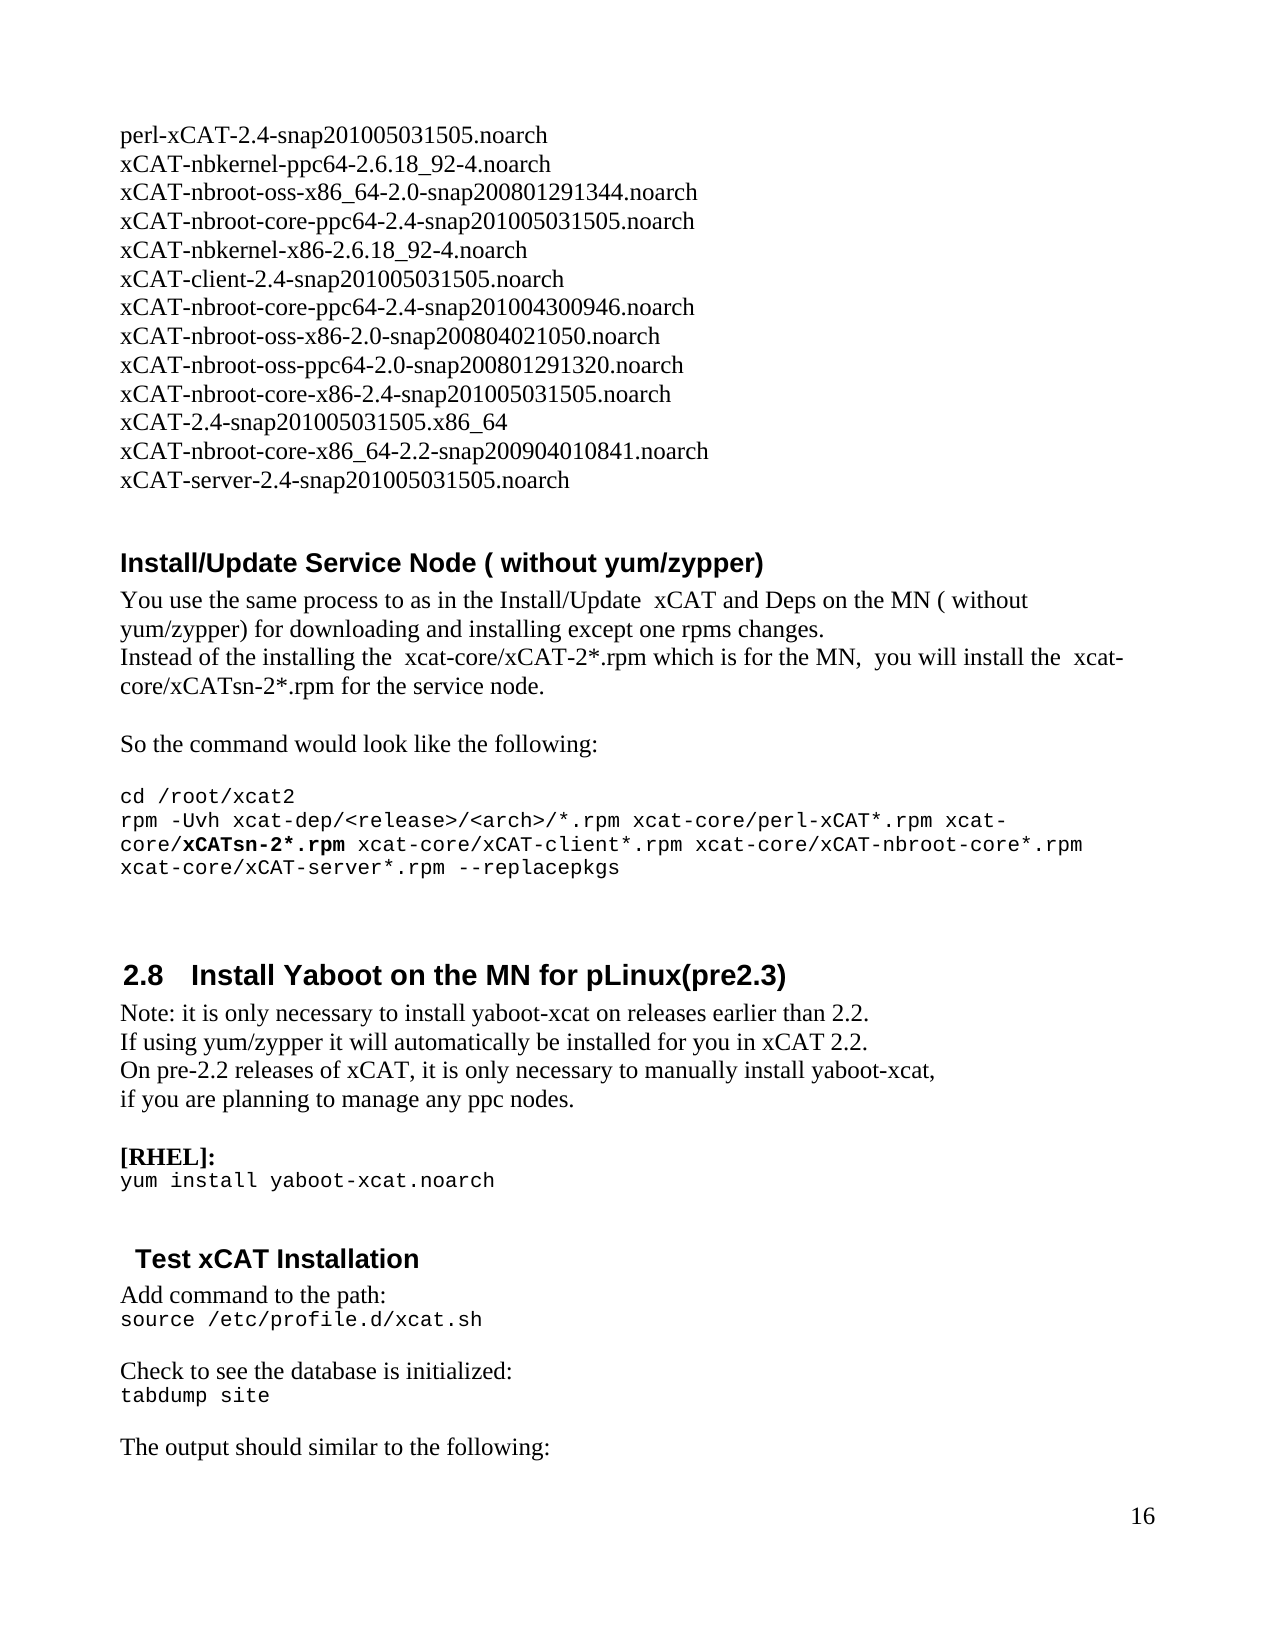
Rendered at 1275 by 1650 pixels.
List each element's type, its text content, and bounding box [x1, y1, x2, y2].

text xCAT-nbroot-oss-x86_64-2.0-snap200801291344.noarch [120, 177, 1155, 206]
text yum install yaboot-xcat.noarch [120, 1171, 1155, 1194]
subtitle Install Yaboot on the MN for pLinux(pre2.3) [123, 958, 1155, 992]
text if you are planning to manage any ppc nodes. [120, 1084, 1155, 1113]
text You use the same process to as in the Install/Update xCAT and Deps on the MN ( without yum/zypper) for downloading and installing except one rpms changes. [120, 585, 1155, 642]
text source /etc/profile.d/xcat.sh [120, 1309, 1155, 1333]
text Check to see the database is initialized: [120, 1356, 1155, 1385]
text perl-xCAT-2.4-snap201005031505.noarch [120, 120, 1155, 149]
subtitle Install/Update Service Node ( without yum/zypper) [120, 547, 1155, 579]
text xCAT-nbkernel-ppc64-2.6.18_92-4.noarch [120, 149, 1155, 177]
text xCAT-server-2.4-snap201005031505.noarch [120, 465, 1155, 494]
text On pre-2.2 releases of xCAT, it is only necessary to manually install yaboot-xcat, [120, 1056, 1155, 1084]
text xCAT-nbroot-oss-ppc64-2.0-snap200801291320.noarch [120, 350, 1155, 379]
text xCAT-client-2.4-snap201005031505.noarch [120, 264, 1155, 292]
text xCAT-nbroot-core-x86_64-2.2-snap200904010841.noarch [120, 436, 1155, 465]
subtitle Test xCAT Installation [120, 1243, 1155, 1274]
text xCAT-nbroot-core-ppc64-2.4-snap201005031505.noarch [120, 206, 1155, 235]
text So the command would look like the following: [120, 729, 1155, 757]
text xCAT-nbkernel-x86-2.6.18_92-4.noarch [120, 235, 1155, 264]
text rpm -Uvh xcat-dep/<release>/<arch>/*.rpm xcat-core/perl-xCAT*.rpm xcat-core/xCATsn-2*.rpm xcat-core/xCAT-client*.rpm xcat-core/xCAT-nbroot-core*.rpm xcat-core/xCAT-server*.rpm --replacepkgs [120, 810, 1155, 881]
text Add command to the path: [120, 1280, 1155, 1309]
text Note: it is only necessary to install yaboot-xcat on releases earlier than 2.2. [120, 998, 1155, 1027]
text [RHEL]: [120, 1142, 1155, 1171]
text xCAT-nbroot-core-x86-2.4-snap201005031505.noarch [120, 379, 1155, 407]
text Instead of the installing the xcat-core/xCAT-2*.rpm which is for the MN, you will install the xcat-core/xCATsn-2*.rpm for the service node. [120, 642, 1155, 700]
text xCAT-nbroot-oss-x86-2.0-snap200804021050.noarch [120, 321, 1155, 350]
text If using yum/zypper it will automatically be installed for you in xCAT 2.2. [120, 1027, 1155, 1056]
text The output should similar to the following: [120, 1432, 1155, 1461]
text xCAT-nbroot-core-ppc64-2.4-snap201004300946.noarch [120, 292, 1155, 321]
text cd /root/xcat2 [120, 786, 1155, 810]
text tabdump site [120, 1385, 1155, 1409]
text xCAT-2.4-snap201005031505.x86_64 [120, 407, 1155, 436]
